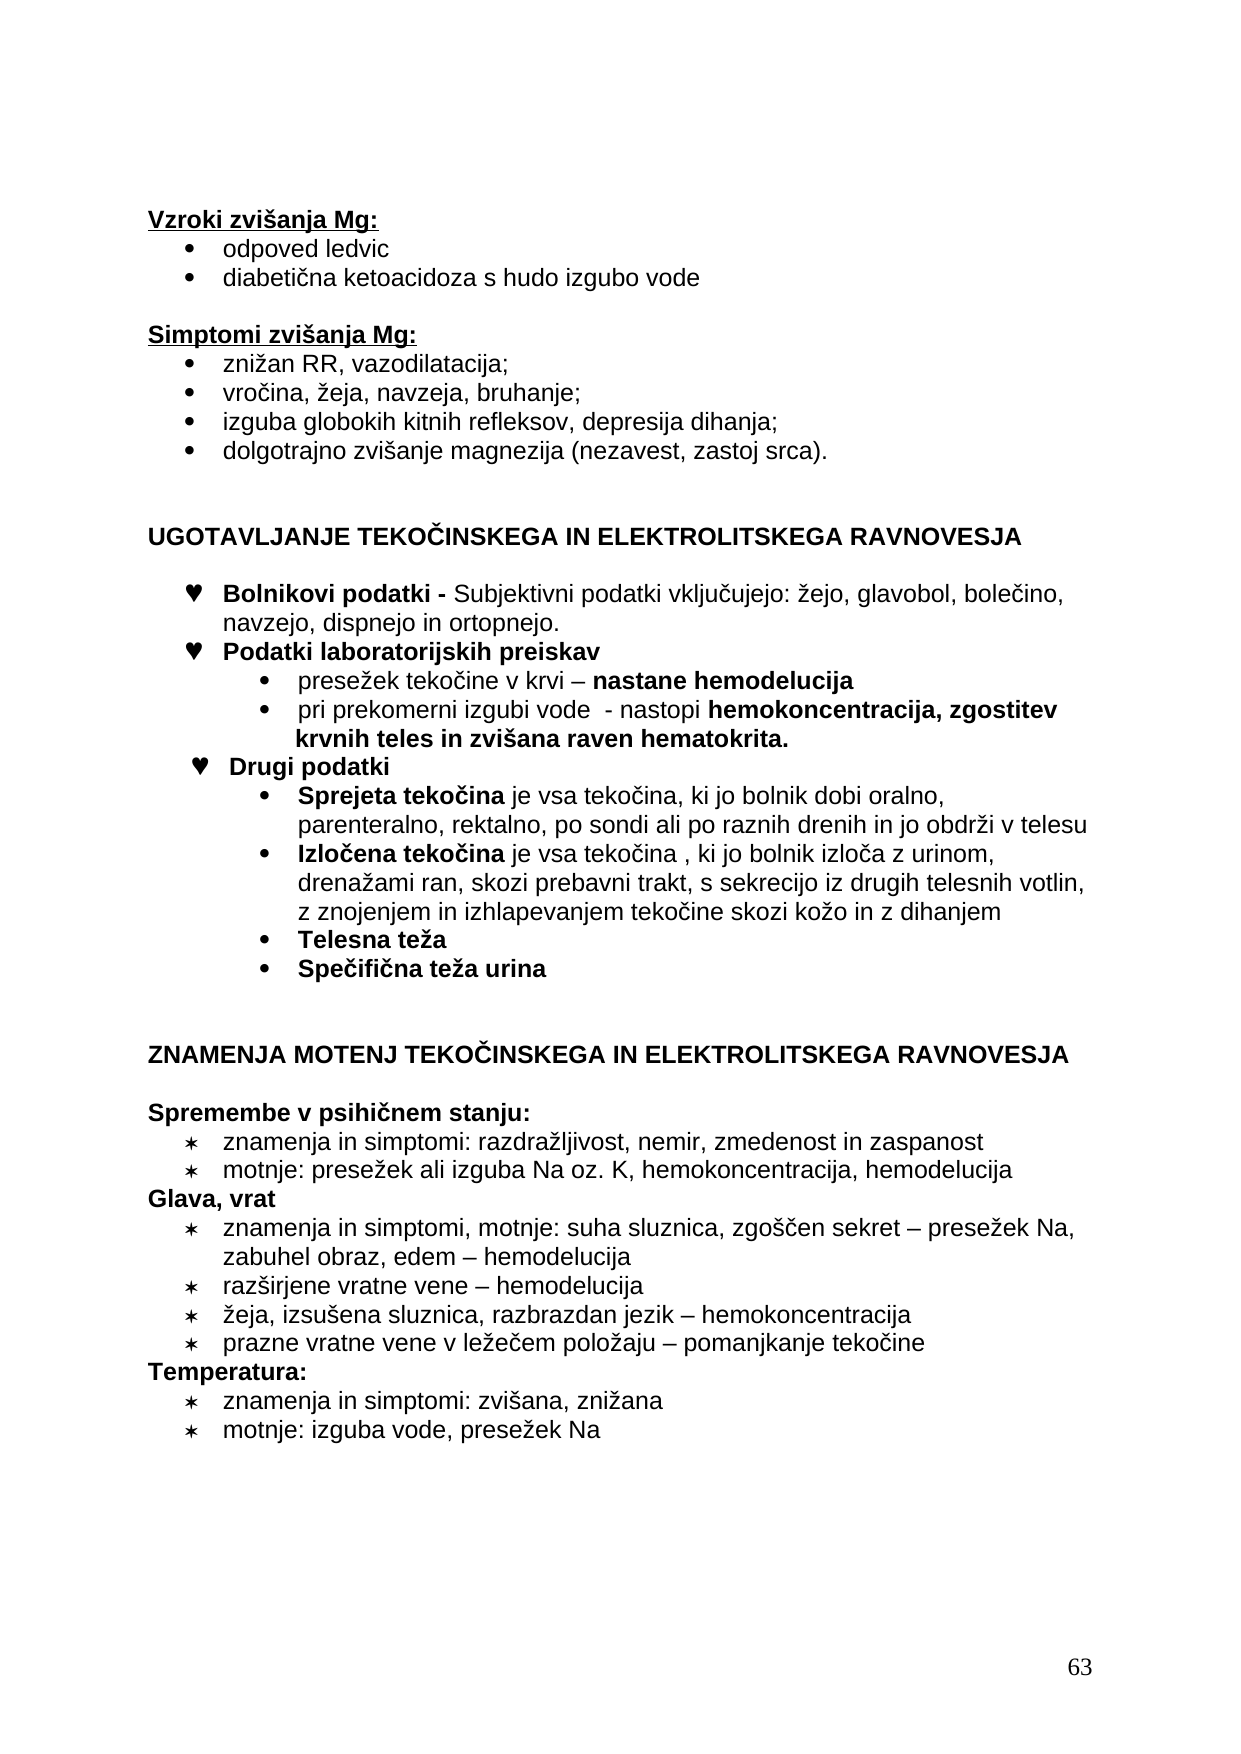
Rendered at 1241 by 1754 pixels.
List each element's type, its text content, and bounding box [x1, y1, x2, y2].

list Drugi podatki [191, 752, 1093, 781]
list Izločena tekočina je vsa tekočina , ki jo bolnik izloča z urinom, drenažami ran, skozi prebavni trakt, s sekrecijo iz drugih telesnih votlin, z znojenjem in izhlapevanjem tekočine skozi kožo in z dihanjem [260, 839, 1093, 925]
list Sprejeta tekočina je vsa tekočina, ki jo bolnik dobi oralno, parenteralno, rektalno, po sondi ali po raznih drenih in jo obdrži v telesu [260, 781, 1093, 839]
list diabetična ketoacidoza s hudo izgubo vode [185, 263, 1093, 292]
list Spečifična teža urina [260, 954, 1093, 983]
list izguba globokih kitnih refleksov, depresija dihanja; [185, 407, 1093, 436]
text Temperatura: [148, 1357, 1093, 1386]
subtitle ZNAMENJA MOTENJ TEKOČINSKEGA IN ELEKTROLITSKEGA RAVNOVESJA [148, 1040, 1093, 1069]
list presežek tekočine v krvi – nastane hemodelucija [260, 666, 1093, 695]
text Simptomi zvišanja Mg: [148, 320, 1093, 349]
list razširjene vratne vene – hemodelucija [185, 1271, 1093, 1299]
text UGOTAVLJANJE TEKOČINSKEGA IN ELEKTROLITSKEGA RAVNOVESJA [148, 522, 1093, 551]
list žeja, izsušena sluznica, razbrazdan jezik – hemokoncentracija [185, 1299, 1093, 1328]
list znamenja in simptomi, motnje: suha sluznica, zgoščen sekret – presežek Na, [185, 1213, 1093, 1242]
list prazne vratne vene v ležečem položaju – pomanjkanje tekočine [185, 1328, 1093, 1357]
list motnje: presežek ali izguba Na oz. K, hemokoncentracija, hemodelucija [185, 1156, 1093, 1184]
list Telesna teža [260, 925, 1093, 954]
text Glava, vrat [148, 1184, 1093, 1213]
list znižan RR, vazodilatacija; [185, 349, 1093, 378]
list znamenja in simptomi: razdražljivost, nemir, zmedenost in zaspanost [185, 1127, 1093, 1156]
list odpoved ledvic [185, 234, 1093, 263]
text Vzroki zvišanja Mg: [148, 205, 1093, 234]
text Spremembe v psihičnem stanju: [148, 1098, 1093, 1127]
list motnje: izguba vode, presežek Na [185, 1415, 1093, 1444]
text zabuhel obraz, edem – hemodelucija [223, 1242, 1093, 1271]
list vročina, žeja, navzeja, bruhanje; [185, 378, 1093, 407]
subtitle Podatki laboratorijskih preiskav [185, 637, 1093, 666]
text krvnih teles in zvišana raven hematokrita. [260, 724, 1093, 752]
subtitle Bolnikovi podatki - Subjektivni podatki vključujejo: žejo, glavobol, bolečino, navzejo, dispnejo in ortopnejo. [185, 579, 1093, 637]
list pri prekomerni izgubi vode - nastopi hemokoncentracija, zgostitev [260, 695, 1093, 724]
list dolgotrajno zvišanje magnezija (nezavest, zastoj srca). [185, 436, 1093, 464]
list znamenja in simptomi: zvišana, znižana [185, 1386, 1093, 1415]
